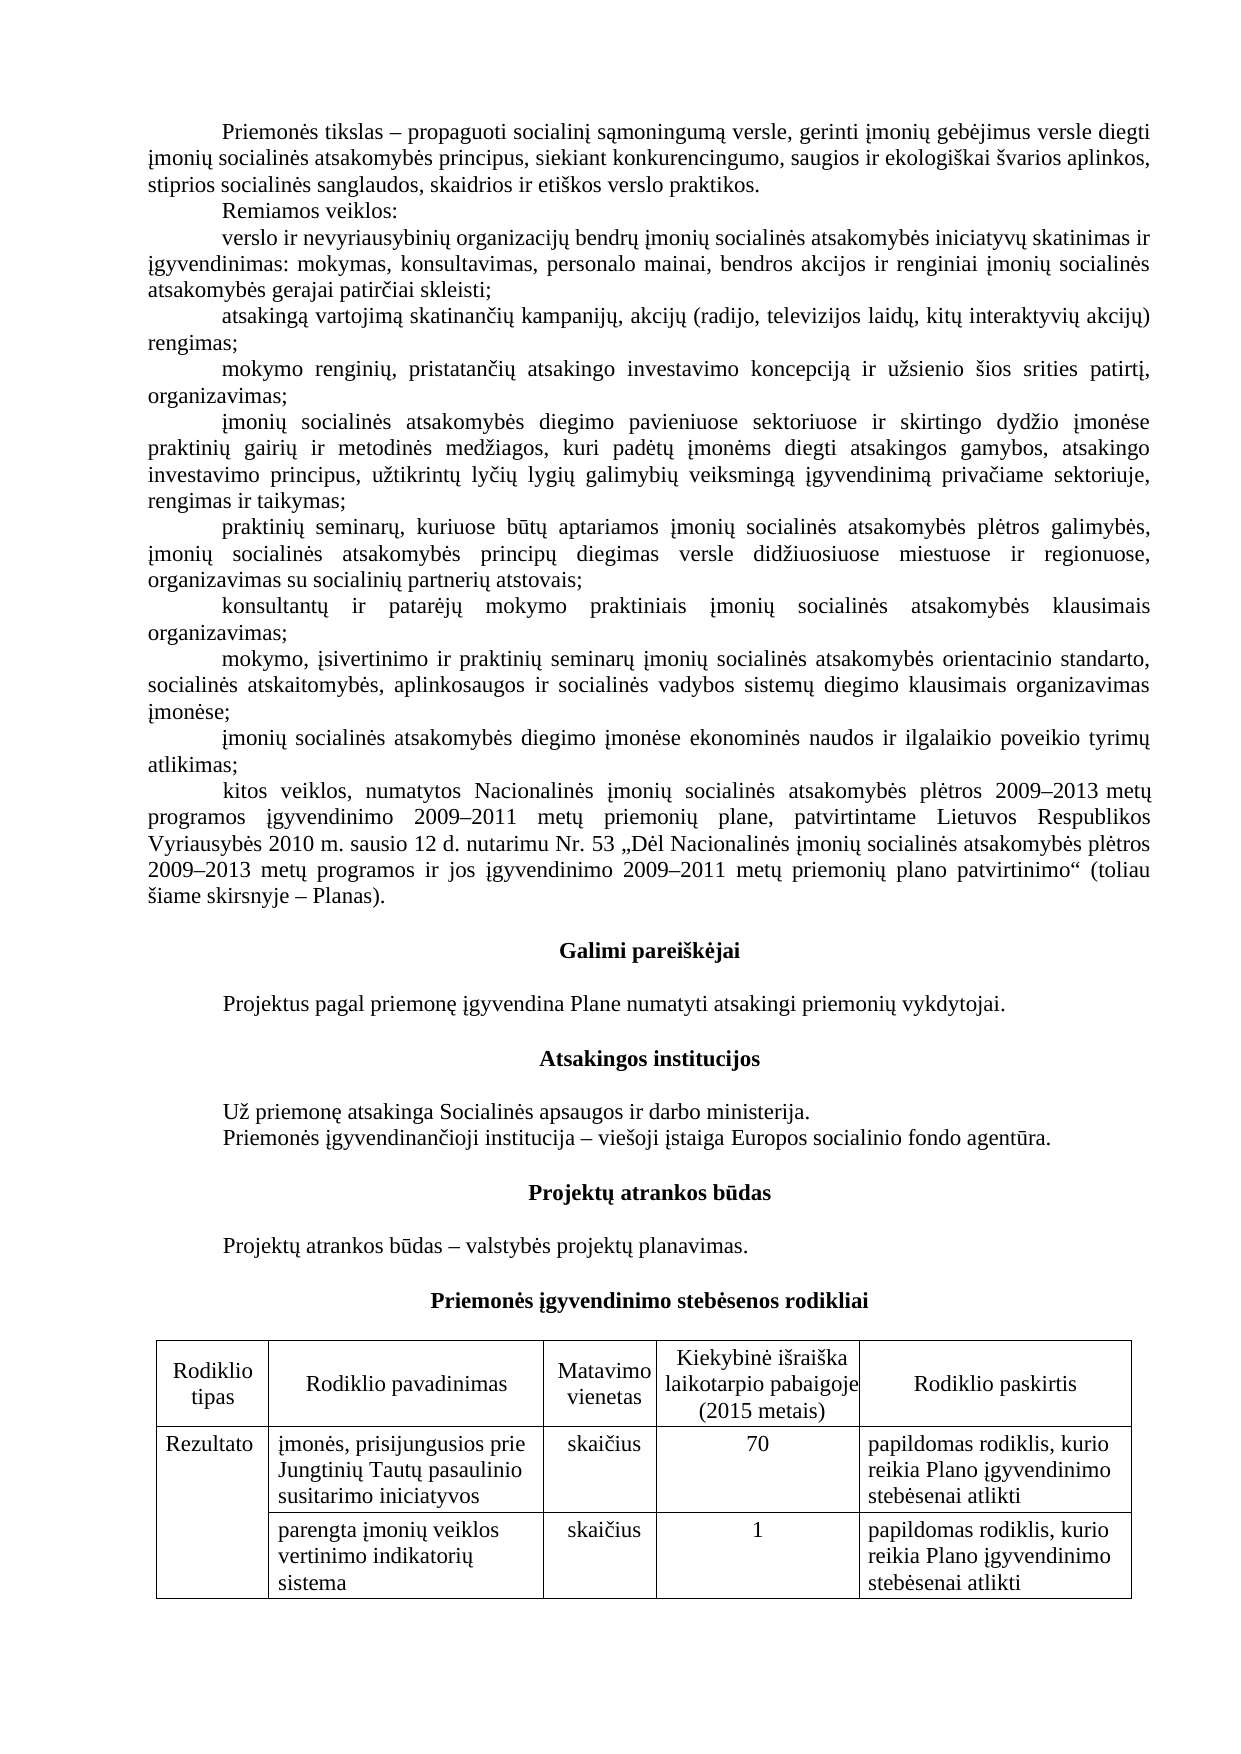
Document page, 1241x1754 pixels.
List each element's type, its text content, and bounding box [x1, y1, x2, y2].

text Projektų atrankos būdas [148, 1179, 1152, 1206]
text įmonių socialinės atsakomybės diegimo įmonėse ekonominės naudos ir ilgalaikio poveikio tyrimų atlikimas; [148, 724, 1152, 777]
table_cell parengta įmonių veiklos vertinimo indikatorių sistema [269, 1513, 543, 1598]
table_cell 70 [657, 1427, 859, 1512]
table_cell 1 [657, 1513, 859, 1598]
text konsultantų ir patarėjų mokymo praktiniais įmonių socialinės atsakomybės klausimais organizavimas; [148, 592, 1152, 645]
text Remiamos veiklos: [148, 197, 1152, 223]
text Projektų atrankos būdas – valstybės projektų planavimas. [148, 1232, 1152, 1258]
text kitos veiklos, numatytos Nacionalinės įmonių socialinės atsakomybės plėtros 2009–2013 metų programos įgyvendinimo 2009–2011 metų priemonių plane, patvirtintame Lietuvos Respublikos Vyriausybės 2010 m. sausio 12 d. nutarimu Nr. 53 „Dėl Nacionalinės įmonių socialinės atsakomybės plėtros 2009–2013 metų programos ir jos įgyvendinimo 2009–2011 metų priemonių plano patvirtinimo“ (toliau šiame skirsnyje – Planas). [148, 777, 1152, 909]
text Priemonės įgyvendinimo stebėsenos rodikliai [148, 1287, 1152, 1314]
table_cell įmonės, prisijungusios prie Jungtinių Tautų pasaulinio susitarimo iniciatyvos [269, 1427, 543, 1512]
text Priemonės tikslas – propaguoti socialinį sąmoningumą versle, gerinti įmonių gebėjimus versle diegti įmonių socialinės atsakomybės principus, siekiant konkurencingumo, saugios ir ekologiškai švarios aplinkos, stiprios socialinės sanglaudos, skaidrios ir etiškos verslo praktikos. [148, 118, 1152, 197]
text įmonių socialinės atsakomybės diegimo pavieniuose sektoriuose ir skirtingo dydžio įmonėse praktinių gairių ir metodinės medžiagos, kuri padėtų įmonėms diegti atsakingos gamybos, atsakingo investavimo principus, užtikrintų lyčių lygių galimybių veiksmingą įgyvendinimą privačiame sektoriuje, rengimas ir taikymas; [148, 408, 1152, 513]
table_cell papildomas rodiklis, kurio reikia Plano įgyvendinimo stebėsenai atlikti [860, 1513, 1131, 1598]
text Už priemonę atsakinga Socialinės apsaugos ir darbo ministerija. [148, 1098, 1152, 1124]
table_cell Rezultato [157, 1427, 268, 1598]
table_header Matavimo vienetas [544, 1341, 656, 1426]
table_header Rodiklio paskirtis [860, 1341, 1131, 1426]
table_header Kiekybinė išraiška laikotarpio pabaigoje (2015 metais) [657, 1341, 859, 1426]
text mokymo renginių, pristatančių atsakingo investavimo koncepciją ir užsienio šios srities patirtį, organizavimas; [148, 355, 1152, 408]
table_header Rodiklio pavadinimas [269, 1341, 543, 1426]
text Projektus pagal priemonę įgyvendina Plane numatyti atsakingi priemonių vykdytojai. [148, 990, 1152, 1017]
table_header Rodiklio tipas [157, 1341, 268, 1426]
text Atsakingos institucijos [148, 1045, 1152, 1072]
text mokymo, įsivertinimo ir praktinių seminarų įmonių socialinės atsakomybės orientacinio standarto, socialinės atskaitomybės, aplinkosaugos ir socialinės vadybos sistemų diegimo klausimais organizavimas įmonėse; [148, 645, 1152, 724]
table_cell skaičius [544, 1513, 656, 1598]
table_cell skaičius [544, 1427, 656, 1512]
text atsakingą vartojimą skatinančių kampanijų, akcijų (radijo, televizijos laidų, kitų interaktyvių akcijų) rengimas; [148, 303, 1152, 355]
text verslo ir nevyriausybinių organizacijų bendrų įmonių socialinės atsakomybės iniciatyvų skatinimas ir įgyvendinimas: mokymas, konsultavimas, personalo mainai, bendros akcijos ir renginiai įmonių socialinės atsakomybės gerajai patirčiai skleisti; [148, 223, 1152, 303]
text Priemonės įgyvendinančioji institucija – viešoji įstaiga Europos socialinio fondo agentūra. [148, 1124, 1152, 1151]
table_cell papildomas rodiklis, kurio reikia Plano įgyvendinimo stebėsenai atlikti [860, 1427, 1131, 1512]
text praktinių seminarų, kuriuose būtų aptariamos įmonių socialinės atsakomybės plėtros galimybės, įmonių socialinės atsakomybės principų diegimas versle didžiuosiuose miestuose ir regionuose, organizavimas su socialinių partnerių atstovais; [148, 513, 1152, 592]
text Galimi pareiškėjai [148, 937, 1152, 964]
